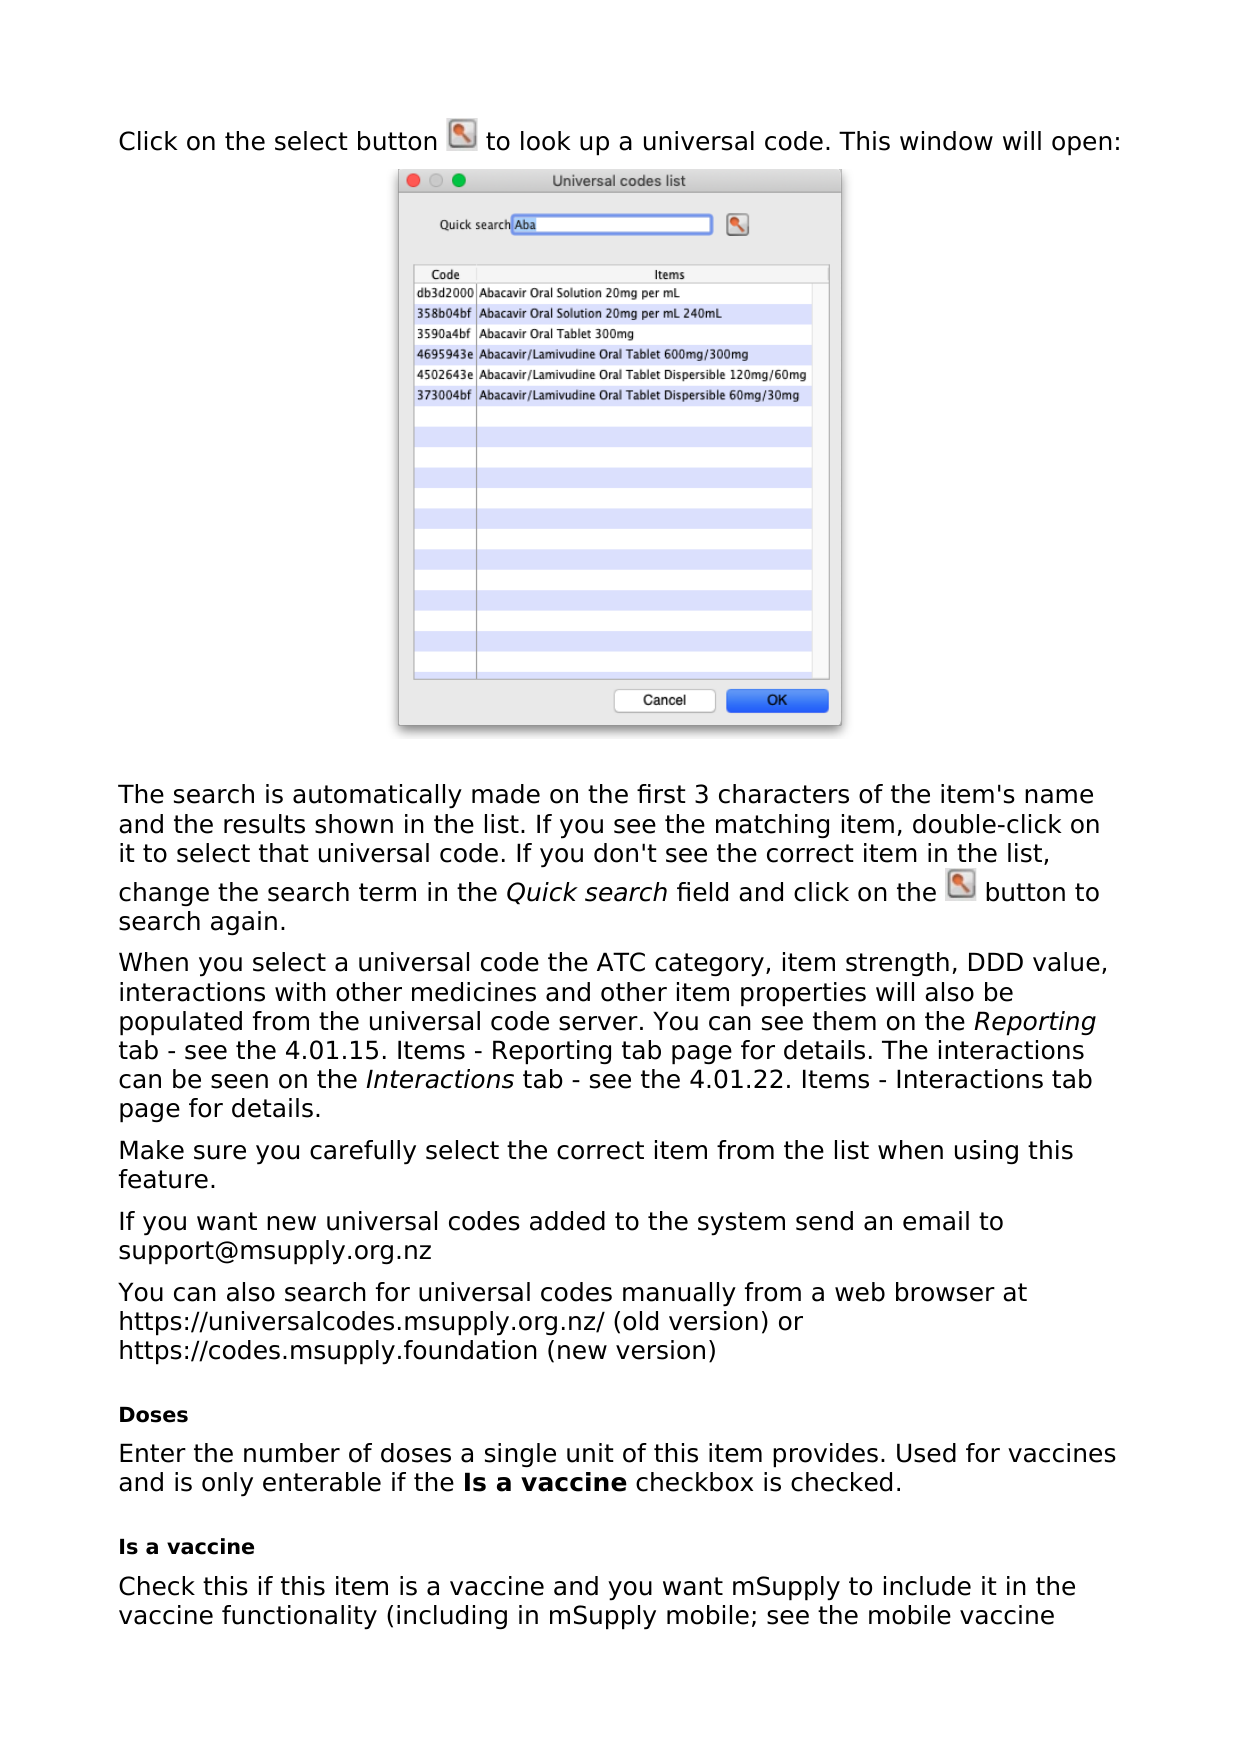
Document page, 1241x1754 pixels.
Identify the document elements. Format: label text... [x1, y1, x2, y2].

picture [446, 118, 478, 151]
text When you select a universal code the ATC category, item strength, DDD value, interactions with other medicines and other item properties will also be populated from the universal code server. You can see them on the Reporting tab - see the 4.01.15. Items - Reporting tab page for details. The interactions can be seen on the Interactions tab - see the 4.01.22. Items - Interactions tab page for details. [118, 948, 1122, 1123]
subtitle Doses [118, 1403, 1122, 1427]
text The search is automatically made on the first 3 characters of the item's name and the results shown in the list. If you see the matching item, double-click on it to select that universal code. If you don't see the correct item in the list, change the search term in the Quick search field and click on the button to search again. [118, 781, 1122, 936]
text Make sure you carefully select the correct item from the list when using this feature. [118, 1136, 1122, 1194]
subtitle Is a vaccine [118, 1535, 1122, 1559]
text Check this if this item is a vaccine and you want mSupply to include it in the vaccine functionality (including in mSupply mobile; see the mobile vaccine [118, 1572, 1122, 1630]
picture [945, 868, 977, 901]
text You can also search for universal codes manually from a web browser at https://universalcodes.msupply.org.nz/ (old version) or https://codes.msupply.foundation (new version) [118, 1278, 1122, 1365]
text Enter the number of doses a single unit of this item provides. Used for vaccines and is only enterable if the Is a vaccine checkbox is checked. [118, 1439, 1122, 1498]
text If you want new universal codes added to the system send an email to support@msupply.org.nz [118, 1207, 1122, 1265]
picture [385, 169, 855, 739]
text Click on the select button to look up a universal code. This window will open: [118, 118, 1122, 157]
